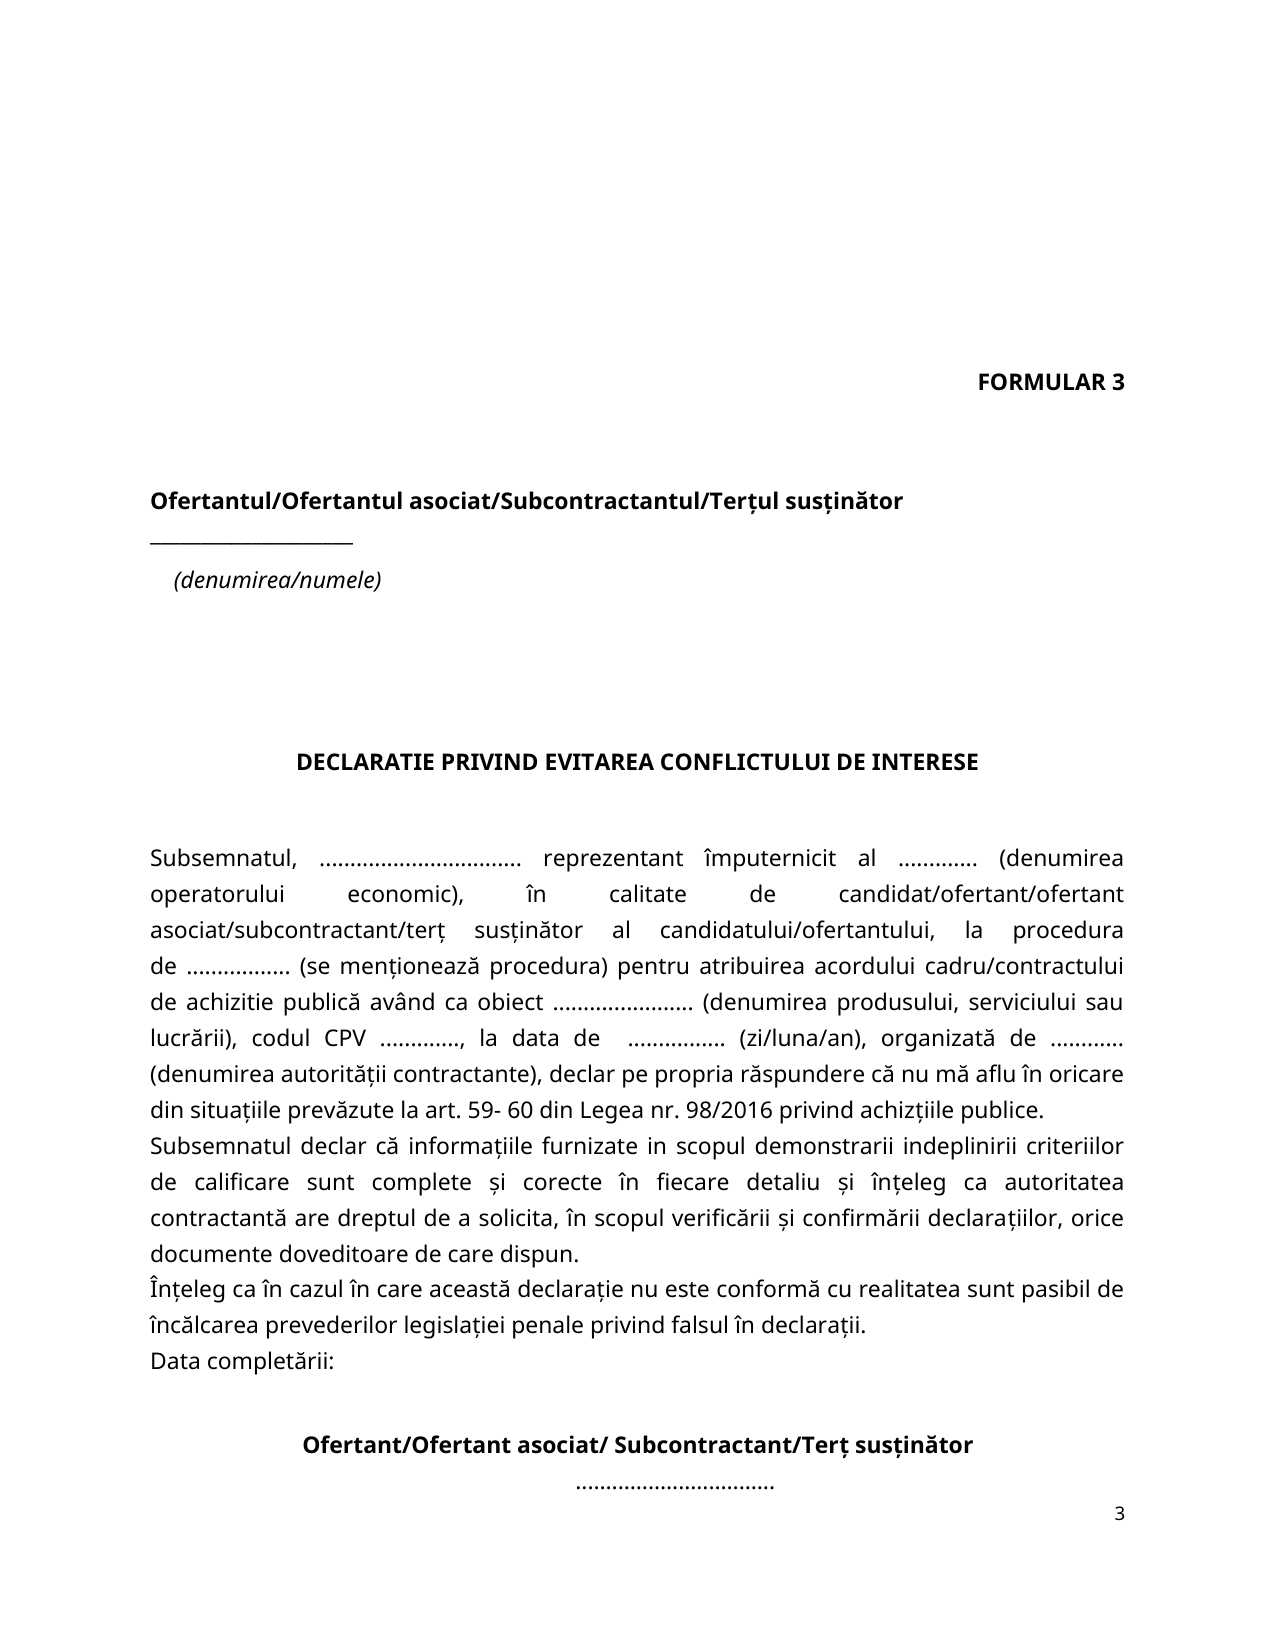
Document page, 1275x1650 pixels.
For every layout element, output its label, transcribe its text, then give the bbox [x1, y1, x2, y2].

text Ofertantul/Ofertantul asociat/Subcontractantul/Terţul susţinător ____________________ [150, 485, 1125, 548]
text FORMULAR 3 [150, 366, 1125, 397]
text Subsemnatul, ................................. reprezentant împuternicit al ............. (denumirea operatorului economic), în calitate de candidat/ofertant/ofertant asociat/subcontractant/terţ susţinător al candidatului/ofertantului, la procedura de ................. (se menţionează procedura) pentru atribuirea acordului cadru/contractului de achizitie publică având ca obiect ....................... (denumirea produsului, serviciului sau lucrării), codul CPV ............., la data de ................ (zi/luna/an), organizată de ............ (denumirea autorităţii contractante), declar pe propria răspundere că nu mă aflu în oricare din situațiile prevăzute la art. 59- 60 din Legea nr. 98/2016 privind achizţiile publice. [150, 842, 1125, 1125]
text Ofertant/Ofertant asociat/ Subcontractant/Terţ susţinător [150, 1429, 1125, 1460]
text (denumirea/numele) [150, 564, 1125, 596]
text Subsemnatul declar că informaţiile furnizate in scopul demonstrarii indeplinirii criteriilor de calificare sunt complete şi corecte în fiecare detaliu şi înţeleg ca autoritatea contractantă are dreptul de a solicita, în scopul verificării şi confirmării declaraţiilor, orice documente doveditoare de care dispun. [150, 1130, 1125, 1269]
text Înţeleg ca în cazul în care această declaraţie nu este conformă cu realitatea sunt pasibil de încălcarea prevederilor legislaţiei penale privind falsul în declaraţii. [150, 1273, 1125, 1341]
text Data completării: [150, 1345, 1125, 1377]
text DECLARATIE PRIVIND EVITAREA CONFLICTULUI DE INTERESE [150, 746, 1125, 778]
text ................................. [150, 1465, 1125, 1496]
